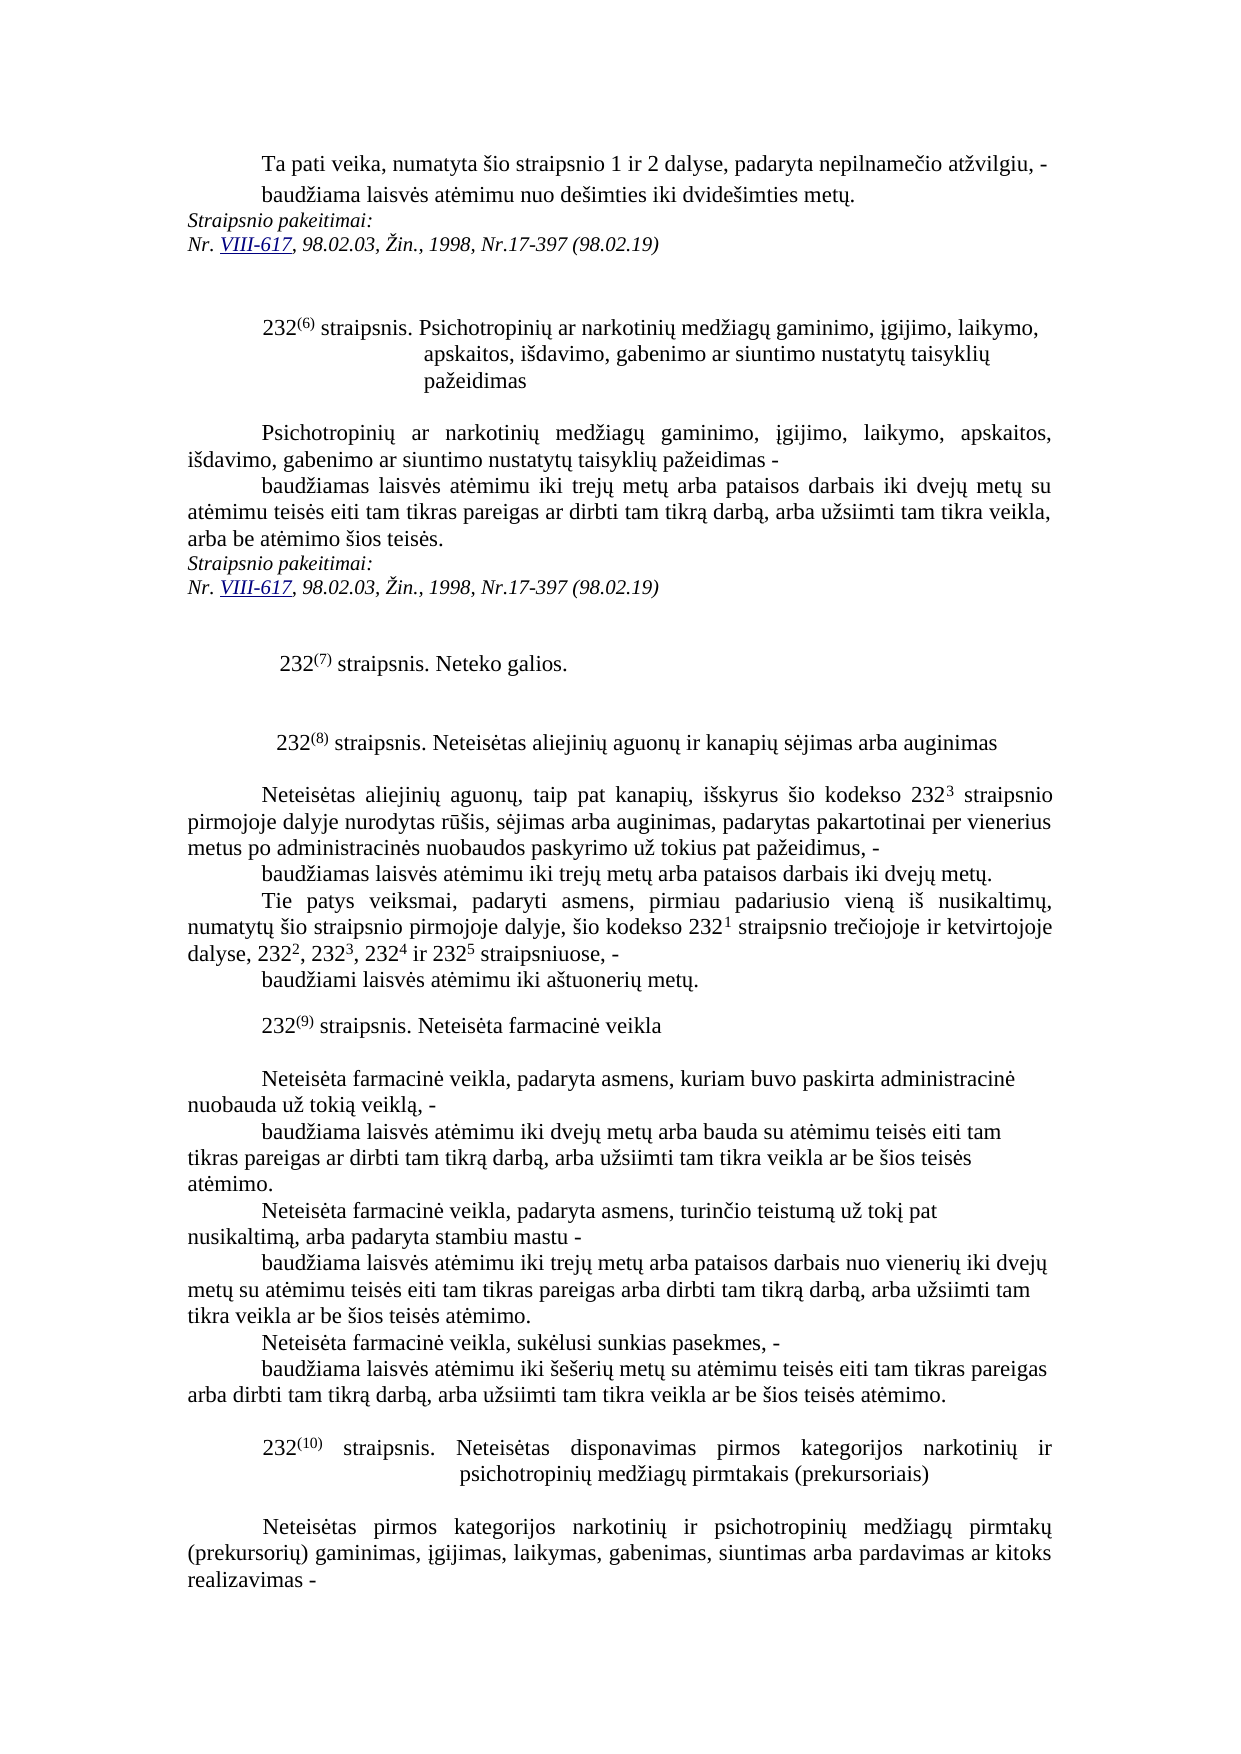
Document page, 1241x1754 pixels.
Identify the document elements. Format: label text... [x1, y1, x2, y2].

text Ta pati veika, numatyta šio straipsnio 1 ir 2 dalyse, padaryta nepilnamečio atžvilgiu, - [187, 150, 1053, 176]
text Neteisėta farmacinė veikla, padaryta asmens, kuriam buvo paskirta administracinė nuobauda už tokią veiklą, - [187, 1065, 1053, 1118]
text 232(7) straipsnis. Neteko galios. [205, 650, 1053, 676]
text apskaitos, išdavimo, gabenimo ar siuntimo nustatytų taisyklių [424, 340, 1053, 367]
text baudžiama laisvės atėmimu iki trejų metų arba pataisos darbais nuo vienerių iki dvejų metų su atėmimu teisės eiti tam tikras pareigas arba dirbti tam tikrą darbą, arba užsiimti tam tikra veikla ar be šios teisės atėmimo. [187, 1249, 1053, 1328]
text Neteisėtas aliejinių aguonų, taip pat kanapių, išskyrus šio kodekso 2323 straipsnio pirmojoje dalyje nurodytas rūšis, sėjimas arba auginimas, padarytas pakartotinai per vienerius metus po administracinės nuobaudos paskyrimo už tokius pat pažeidimus, - [187, 781, 1053, 861]
text baudžiama laisvės atėmimu nuo dešimties iki dvidešimties metų. [187, 181, 1053, 208]
text Neteisėta farmacinė veikla, sukėlusi sunkias pasekmes, - [187, 1328, 1053, 1355]
text pažeidimas [424, 367, 1053, 393]
text baudžiama laisvės atėmimu iki šešerių metų su atėmimu teisės eiti tam tikras pareigas arba dirbti tam tikrą darbą, arba užsiimti tam tikra veikla ar be šios teisės atėmimo. [187, 1355, 1053, 1408]
text Nr. VIII-617, 98.02.03, Žin., 1998, Nr.17-397 (98.02.19) [187, 575, 1053, 599]
text baudžiamas laisvės atėmimu iki trejų metų arba pataisos darbais iki dvejų metų su atėmimu teisės eiti tam tikras pareigas ar dirbti tam tikrą darbą, arba užsiimti tam tikra veikla, arba be atėmimo šios teisės. [187, 472, 1053, 551]
text Nr. VIII-617, 98.02.03, Žin., 1998, Nr.17-397 (98.02.19) [187, 232, 1053, 256]
text Tie patys veiksmai, padaryti asmens, pirmiau padariusio vieną iš nusikaltimų, numatytų šio straipsnio pirmojoje dalyje, šio kodekso 2321 straipsnio trečiojoje ir ketvirtojoje dalyse, 2322, 2323, 2324 ir 2325 straipsniuose, - [187, 887, 1053, 966]
text 232(9) straipsnis. Neteisėta farmacinė veikla [206, 1012, 1053, 1039]
text 232(8) straipsnis. Neteisėtas aliejinių aguonų ir kanapių sėjimas arba auginimas [187, 729, 1053, 755]
text baudžiamas laisvės atėmimu iki trejų metų arba pataisos darbais iki dvejų metų. [187, 861, 1053, 887]
text baudžiami laisvės atėmimu iki aštuonerių metų. [187, 966, 1053, 992]
text 232(6) straipsnis. Psichotropinių ar narkotinių medžiagų gaminimo, įgijimo, laikymo, [262, 314, 1053, 340]
text baudžiama laisvės atėmimu iki dvejų metų arba bauda su atėmimu teisės eiti tam tikras pareigas ar dirbti tam tikrą darbą, arba užsiimti tam tikra veikla ar be šios teisės atėmimo. [187, 1118, 1053, 1197]
text Straipsnio pakeitimai: [187, 208, 1053, 232]
text Neteisėta farmacinė veikla, padaryta asmens, turinčio teistumą už tokį pat nusikaltimą, arba padaryta stambiu mastu - [187, 1197, 1053, 1249]
text Psichotropinių ar narkotinių medžiagų gaminimo, įgijimo, laikymo, apskaitos, išdavimo, gabenimo ar siuntimo nustatytų taisyklių pažeidimas - [187, 419, 1053, 472]
text Straipsnio pakeitimai: [187, 551, 1053, 575]
text Neteisėtas pirmos kategorijos narkotinių ir psichotropinių medžiagų pirmtakų (prekursorių) gaminimas, įgijimas, laikymas, gabenimas, siuntimas arba pardavimas ar kitoks realizavimas - [187, 1513, 1053, 1592]
text 232(10) straipsnis. Neteisėtas disponavimas pirmos kategorijos narkotinių ir psichotropinių medžiagų pirmtakais (prekursoriais) [262, 1434, 1053, 1487]
